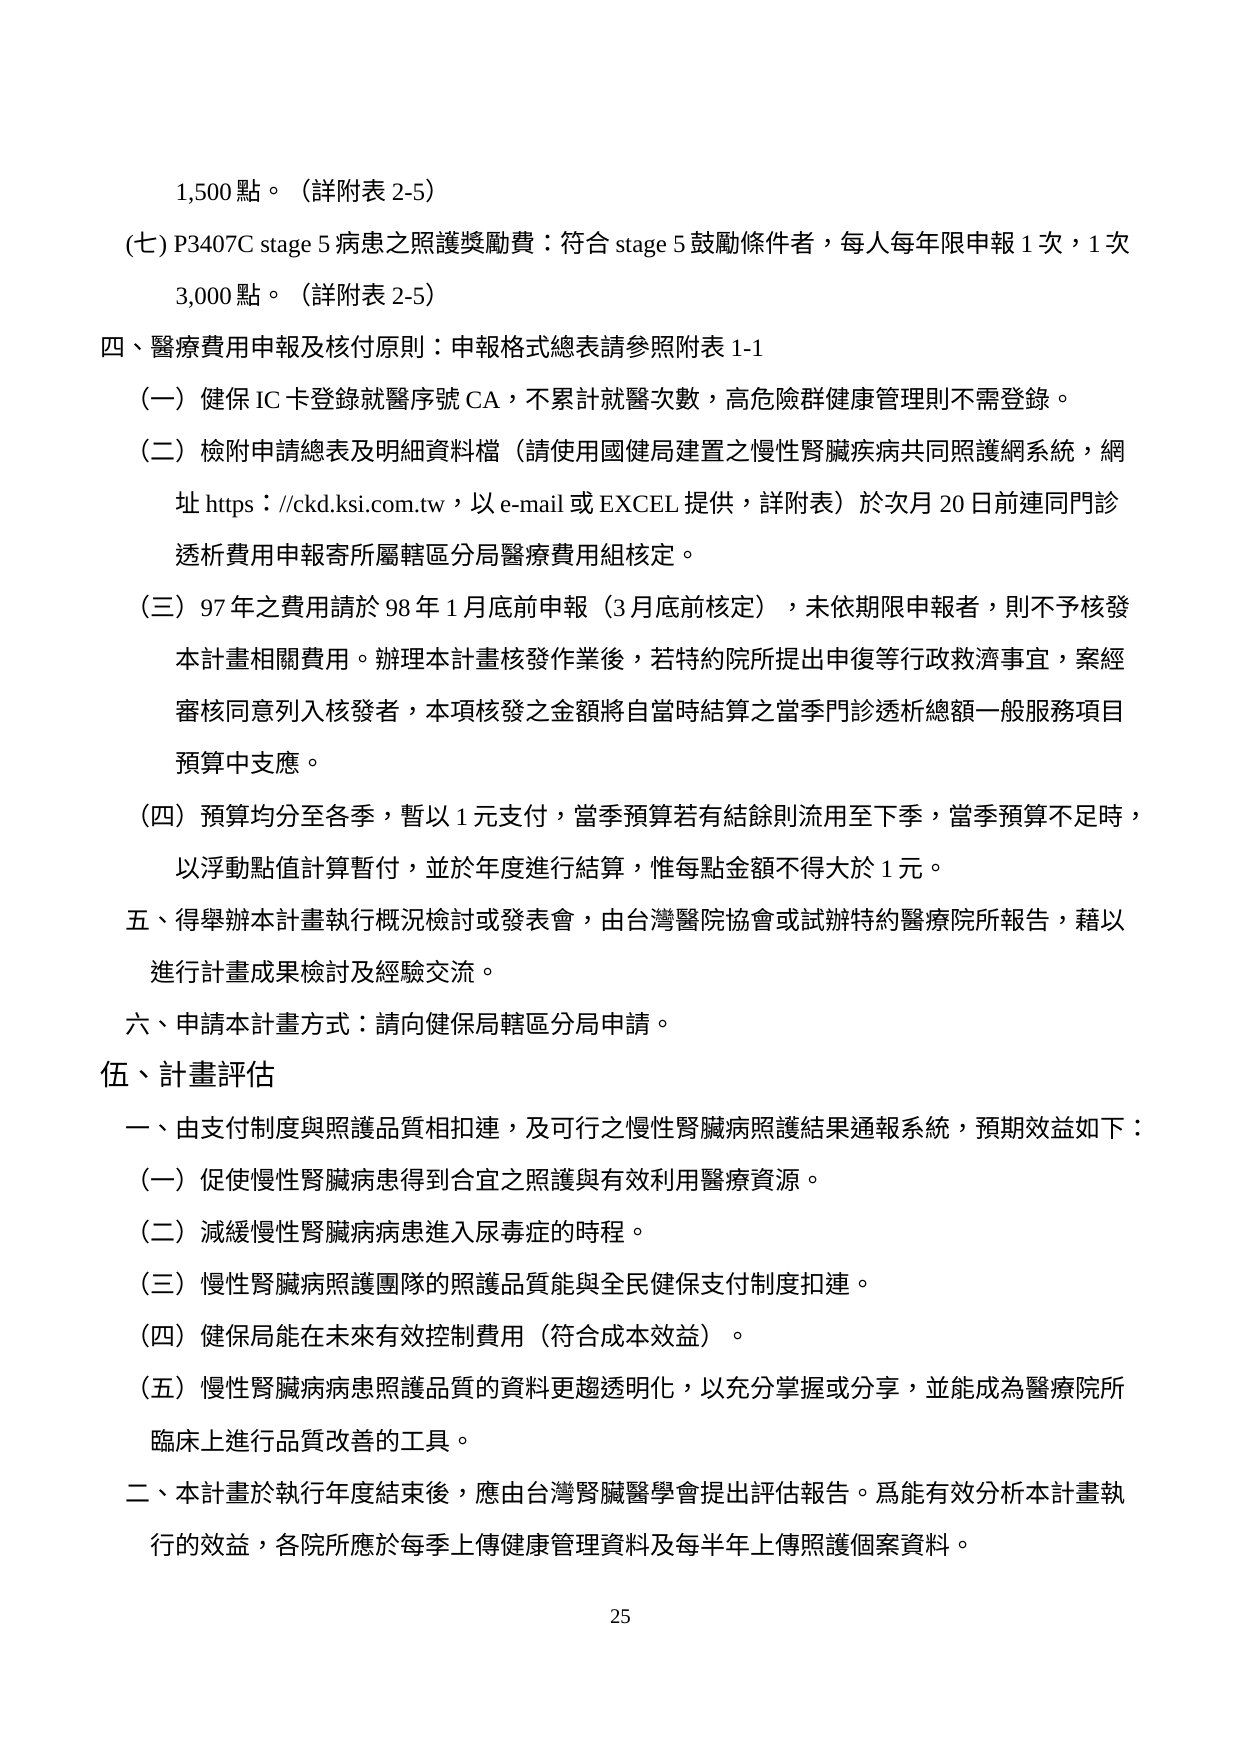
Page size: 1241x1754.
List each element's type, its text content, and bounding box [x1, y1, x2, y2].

text （三）慢性腎臟病照護團隊的照護品質能與全民健保支付制度扣連。 [125, 1252, 1140, 1304]
text 五、得舉辦本計畫執行概況檢討或發表會，由台灣醫院協會或試辦特約醫療院所報告，藉以進行計畫成果檢討及經驗交流。 [125, 887, 1140, 992]
text （一）促使慢性腎臟病患得到合宜之照護與有效利用醫療資源。 [125, 1148, 1140, 1200]
text （二）減緩慢性腎臟病病患進入尿毒症的時程。 [125, 1200, 1140, 1252]
text （二）檢附申請總表及明細資料檔（請使用國健局建置之慢性腎臟疾病共同照護網系統，網址https：//ckd.ksi.com.tw，以e-mail或EXCEL提供，詳附表）於次月20日前連同門診透析費用申報寄所屬轄區分局醫療費用組核定。 [125, 419, 1140, 575]
text 伍、計畫評估 [100, 1044, 1140, 1096]
text 六、申請本計畫方式：請向健保局轄區分局申請。 [125, 992, 1140, 1044]
text 一、由支付制度與照護品質相扣連，及可行之慢性腎臟病照護結果通報系統，預期效益如下： [125, 1096, 1140, 1148]
text （三）97年之費用請於98年1月底前申報（3月底前核定），未依期限申報者，則不予核發本計畫相關費用。辦理本計畫核發作業後，若特約院所提出申復等行政救濟事宜，案經審核同意列入核發者，本項核發之金額將自當時結算之當季門診透析總額一般服務項目預算中支應。 [125, 575, 1140, 783]
text （五）慢性腎臟病病患照護品質的資料更趨透明化，以充分掌握或分享，並能成為醫療院所臨床上進行品質改善的工具。 [125, 1356, 1140, 1460]
text （四）健保局能在未來有效控制費用（符合成本效益）。 [125, 1304, 1140, 1356]
text （四）預算均分至各季，暫以1元支付，當季預算若有結餘則流用至下季，當季預算不足時，以浮動點值計算暫付，並於年度進行結算，惟每點金額不得大於1元。 [125, 783, 1140, 887]
text （一）健保IC卡登錄就醫序號CA，不累計就醫次數，高危險群健康管理則不需登錄。 [125, 367, 1140, 419]
text 1,500點。（詳附表2-5） [125, 158, 1140, 210]
text 二、本計畫於執行年度結束後，應由台灣腎臟醫學會提出評估報告。爲能有效分析本計畫執行的效益，各院所應於每季上傳健康管理資料及每半年上傳照護個案資料。 [125, 1460, 1140, 1564]
text 四、醫療費用申報及核付原則：申報格式總表請參照附表1-1 [100, 314, 1140, 367]
text (七) P3407C stage 5病患之照護獎勵費：符合stage 5鼓勵條件者，每人每年限申報1次，1次3,000點。（詳附表2-5） [125, 210, 1140, 314]
